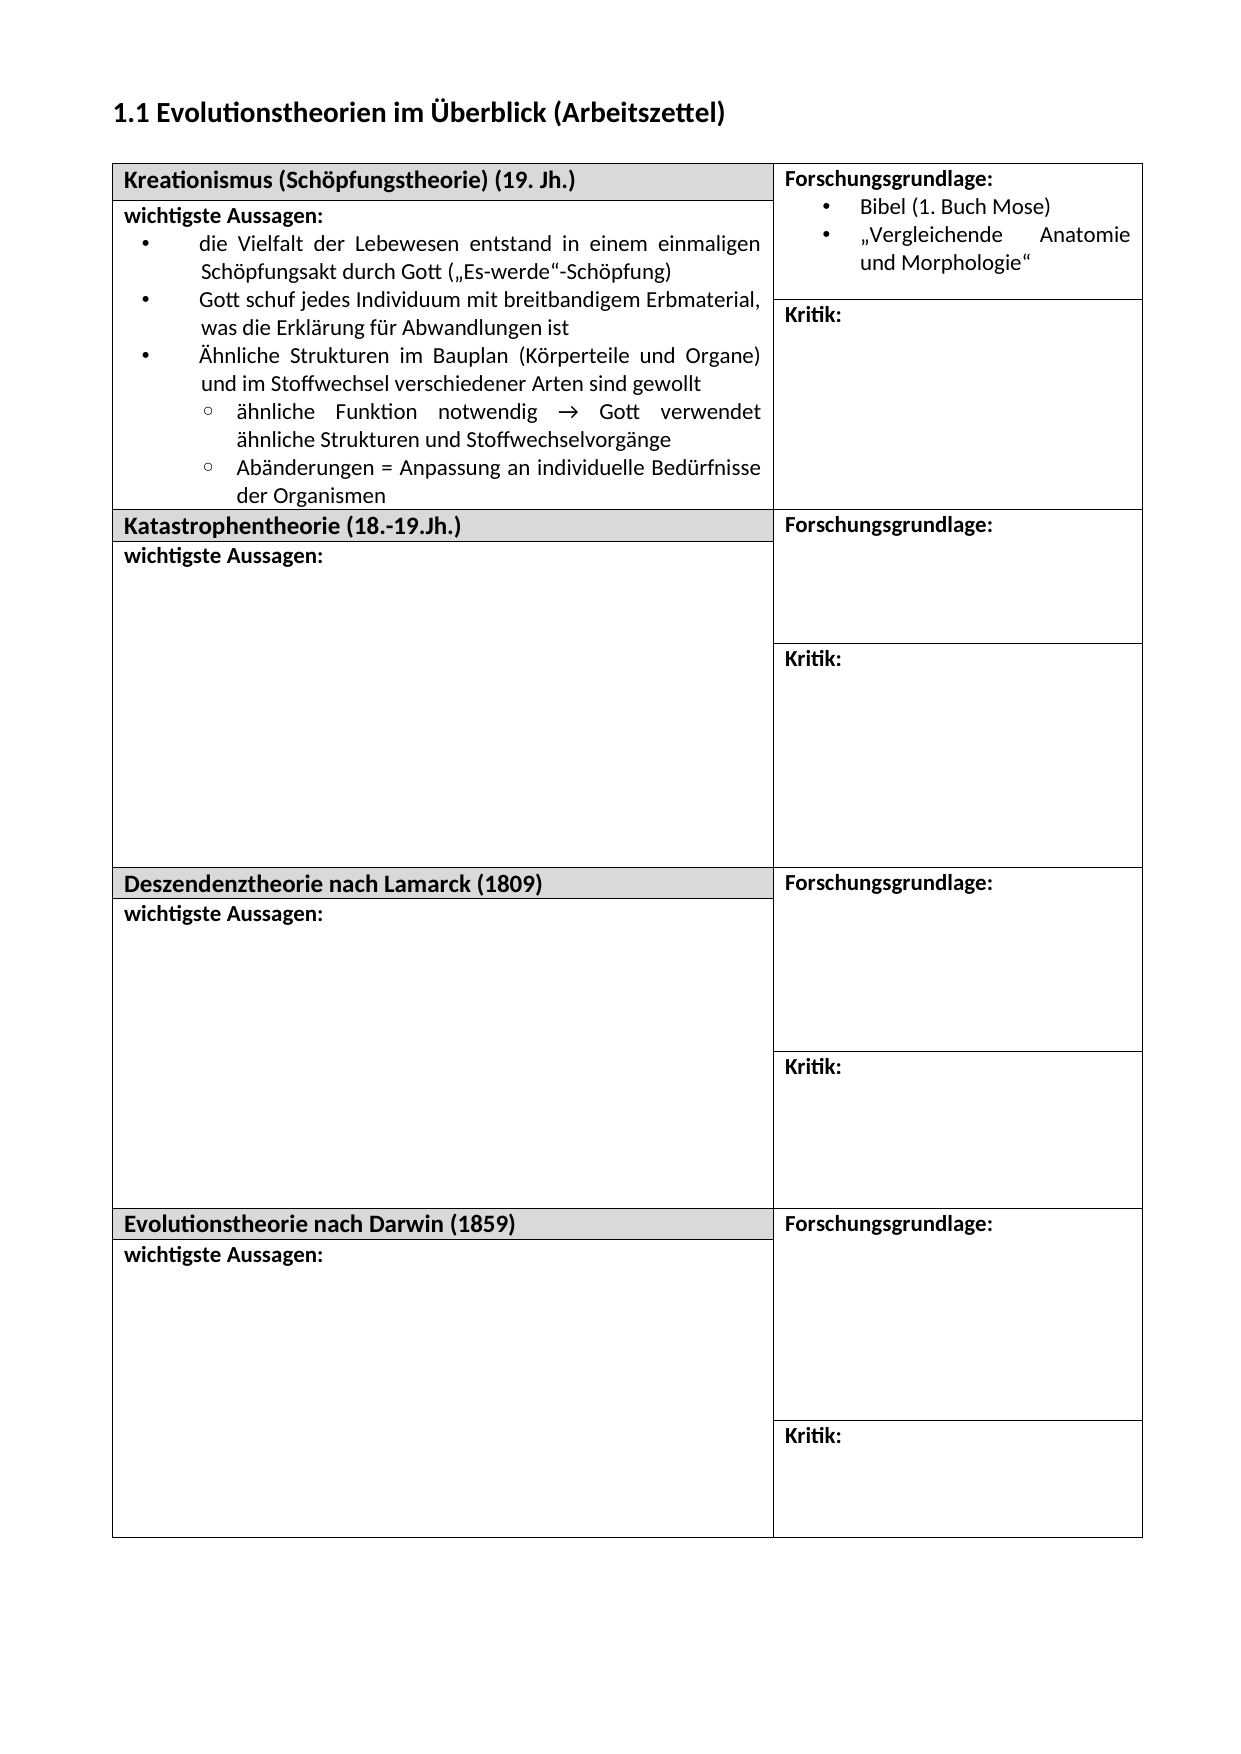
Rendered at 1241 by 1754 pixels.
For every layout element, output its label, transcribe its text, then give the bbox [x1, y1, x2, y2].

table_cell Kritik: [774, 1421, 1142, 1537]
table_cell Forschungsgrundlage: [774, 868, 1142, 1051]
table_cell wichtigste Aussagen: [113, 899, 773, 1208]
table_cell wichtigste Aussagen: [113, 1240, 773, 1537]
table_cell Deszendenztheorie nach Lamarck (1809) [113, 868, 773, 898]
table_cell wichtigste Aussagen: die Vielfalt der Lebewesen entstand in einem einmaligen Schöpfungsakt durch Gott („Es-werde“-Schöpfung) Gott schuf jedes Individuum mit breitbandigem Erbmaterial, was die Erklärung für Abwandlungen ist Ähnliche Strukturen im Bauplan (Körperteile und Organe) und im Stoffwechsel verschiedener Arten sind gewollt ähnliche Funktion notwendig → Gott verwendet ähnliche Strukturen und Stoffwechselvorgänge Abänderungen = Anpassung an individuelle Bedürfnisse der Organismen [113, 201, 773, 509]
table_header Kreationismus (Schöpfungstheorie) (19. Jh.) [113, 164, 773, 200]
table_cell Forschungsgrundlage: [774, 510, 1142, 643]
table_cell Kritik: [774, 300, 1142, 509]
table_cell Forschungsgrundlage: [774, 1209, 1142, 1420]
table_cell Kritik: [774, 1052, 1142, 1208]
table_header Forschungsgrundlage: Bibel (1. Buch Mose) „Vergleichende Anatomie und Morphologie“ [774, 164, 1142, 299]
table_cell wichtigste Aussagen: [113, 542, 773, 867]
table_cell Kritik: [774, 644, 1142, 867]
table_cell Evolutionstheorie nach Darwin (1859) [113, 1209, 773, 1239]
table_cell Katastrophentheorie (18.-19.Jh.) [113, 510, 773, 541]
text 1.1 Evolutionstheorien im Überblick (Arbeitszettel) [112, 94, 1128, 130]
